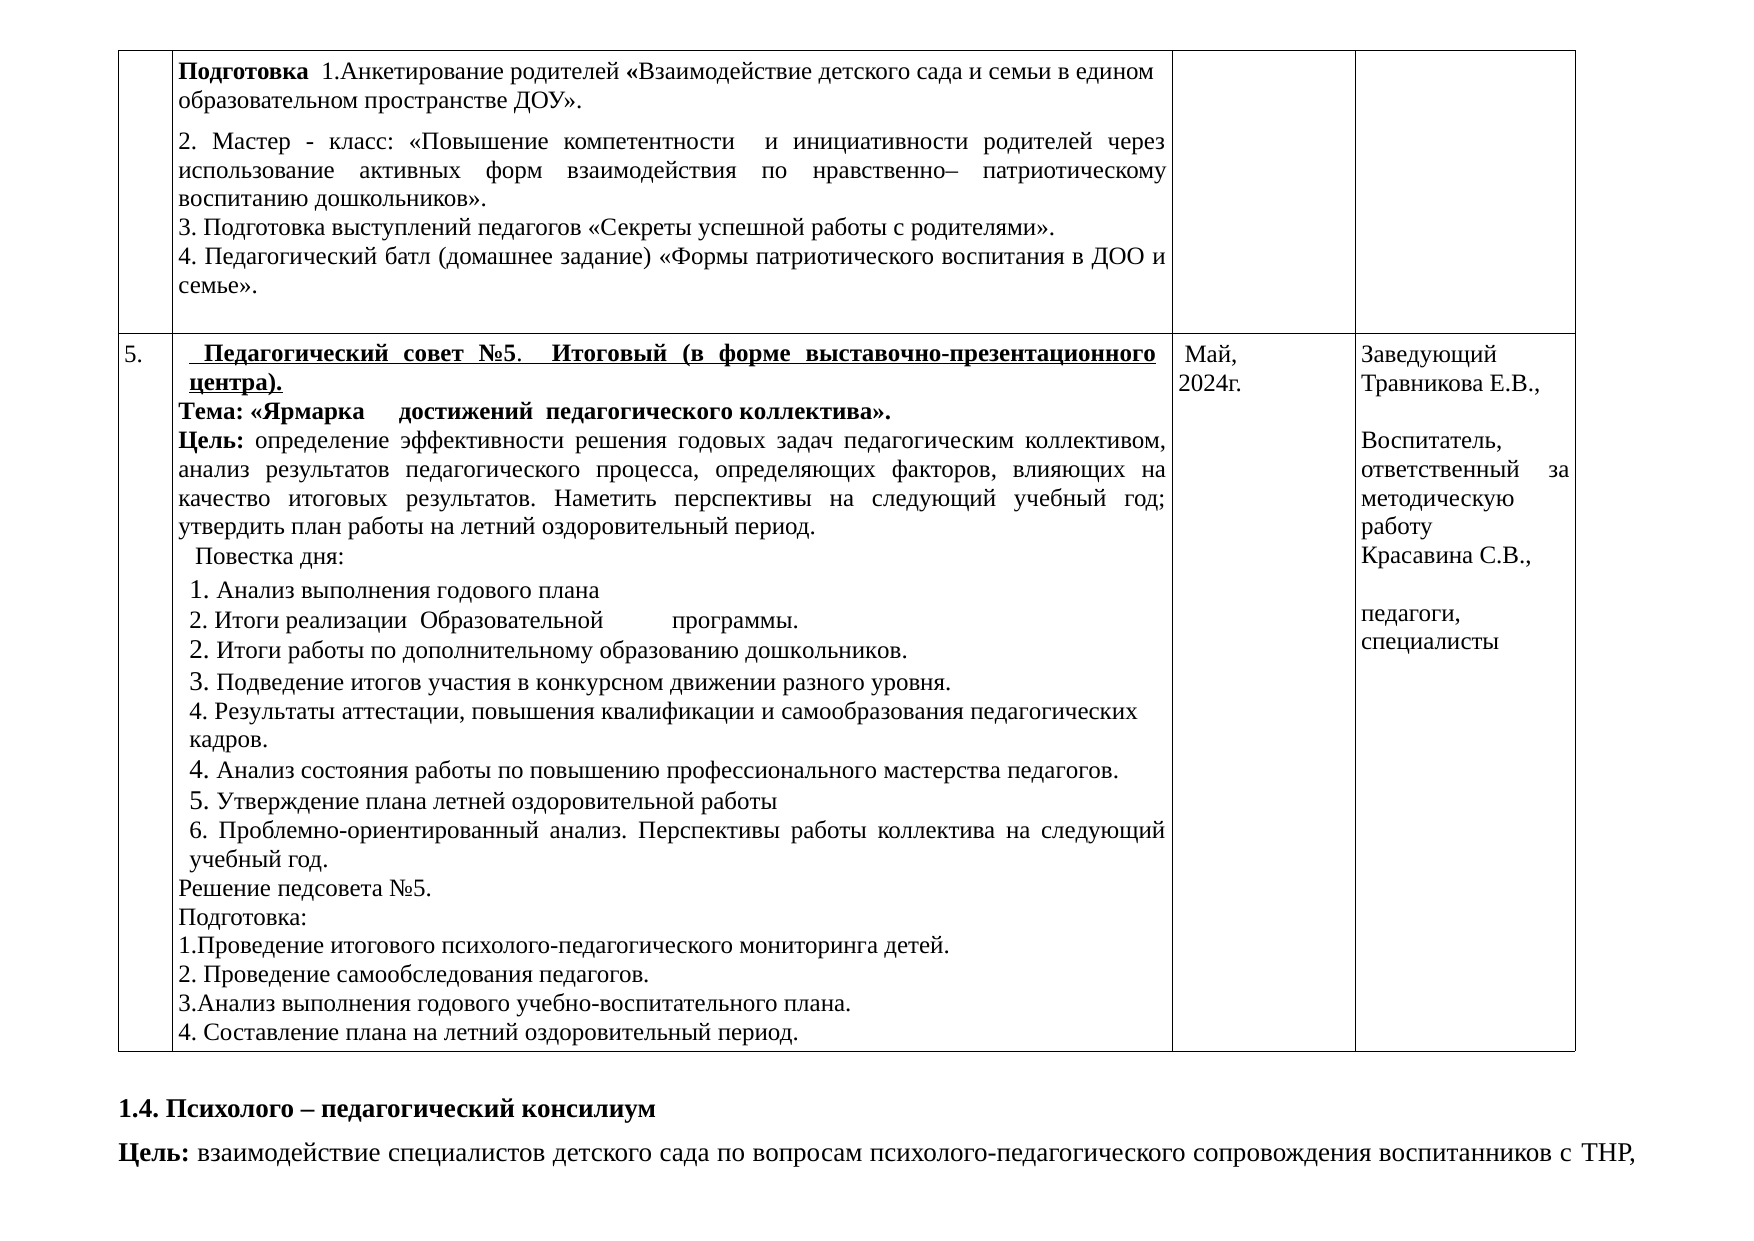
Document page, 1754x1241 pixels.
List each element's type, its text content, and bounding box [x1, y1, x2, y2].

table_cell 5. [119, 334, 172, 1051]
table_cell [1173, 51, 1355, 333]
table_cell Май, 2024г. [1173, 334, 1355, 1051]
table_cell Заведующий Травникова Е.В., Воспитатель, ответственный за методическую работу Красавина С.В., педагоги, специалисты [1356, 334, 1575, 1051]
table_cell [1356, 51, 1575, 333]
table_cell [119, 51, 172, 333]
text 1.4. Психолого – педагогический консилиум [118, 1093, 1636, 1124]
text Цель: взаимодействие специалистов детского сада по вопросам психолого-педагогического сопровождения воспитанников с ТНР, [118, 1136, 1636, 1167]
table_cell Подготовка 1.Анкетирование родителей «Взаимодействие детского сада и семьи в едином образовательном пространстве ДОУ». 2. Мастер - класс: «Повышение компетентности и инициативности родителей через использование активных форм взаимодействия по нравственно– патриотическому воспитанию дошкольников». 3. Подготовка выступлений педагогов «Секреты успешной работы с родителями». 4. Педагогический батл (домашнее задание) «Формы патриотического воспитания в ДОО и семье». [173, 51, 1172, 333]
table_cell Педагогический совет №5. Итоговый (в форме выставочно-презентационного центра). Тема: «Ярмарка достижений педагогического коллектива». Цель: определение эффективности решения годовых задач педагогическим коллективом, анализ результатов педагогического процесса, определяющих факторов, влияющих на качество итоговых результатов. Наметить перспективы на следующий учебный год; утвердить план работы на летний оздоровительный период. Повестка дня: Анализ выполнения годового плана 2. Итоги реализации Образовательной программы. Итоги работы по дополнительному образованию дошкольников. Подведение итогов участия в конкурсном движении разного уровня. 4. Результаты аттестации, повышения квалификации и самообразования педагогических кадров. Анализ состояния работы по повышению профессионального мастерства педагогов. Утверждение плана летней оздоровительной работы 6. Проблемно-ориентированный анализ. Перспективы работы коллектива на следующий учебный год. Решение педсовета №5. Подготовка: 1.Проведение итогового психолого-педагогического мониторинга детей. 2. Проведение самообследования педагогов. 3.Анализ выполнения годового учебно-воспитательного плана. 4. Составление плана на летний оздоровительный период. [173, 334, 1172, 1051]
